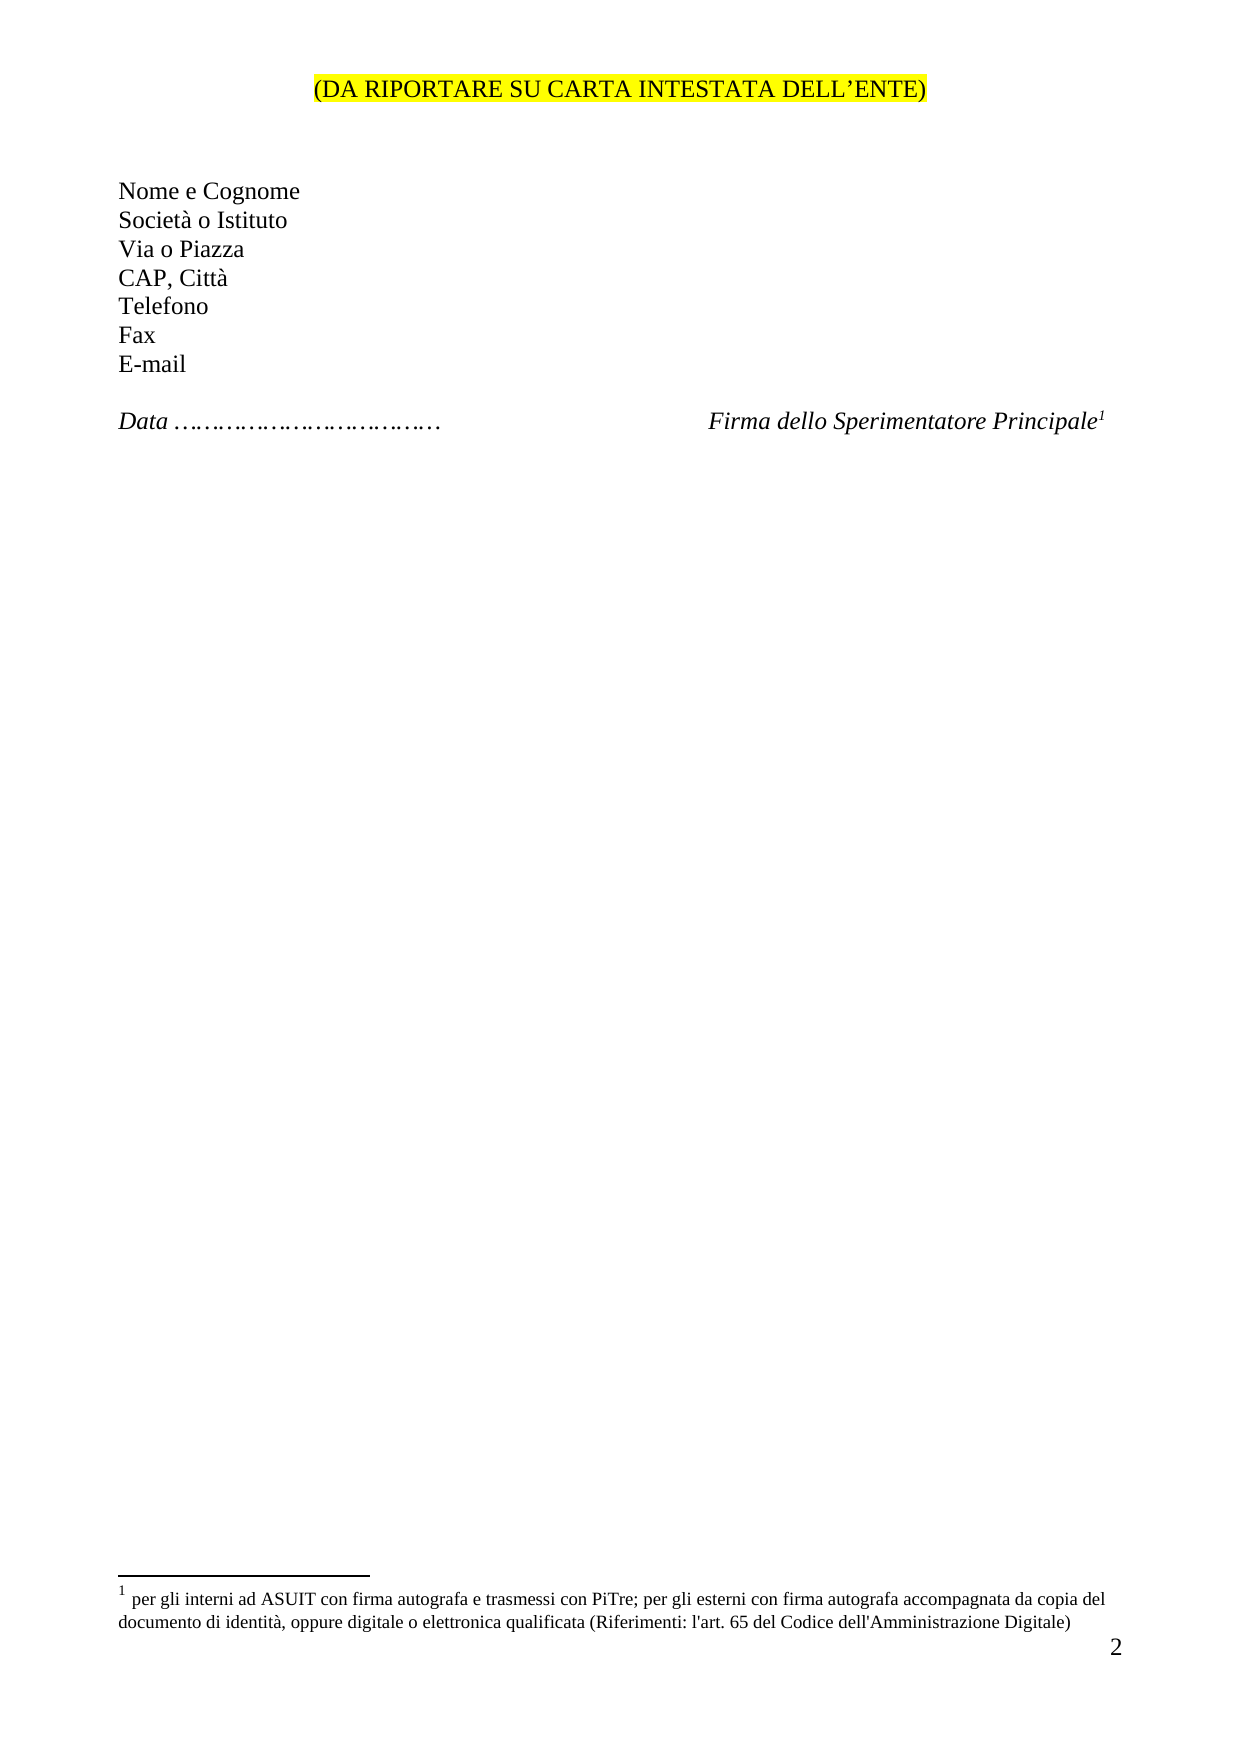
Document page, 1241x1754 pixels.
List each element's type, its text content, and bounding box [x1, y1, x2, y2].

text Nome e Cognome Società o Istituto Via o Piazza CAP, Città Telefono Fax E-mail [118, 148, 1122, 378]
text per gli interni ad ASUIT con firma autografa e trasmessi con PiTre; per gli esterni con firma autografa accompagnata da copia del documento di identità, oppure digitale o elettronica qualificata (Riferimenti: l'art. 65 del Codice dell'Amministrazione Digitale) [118, 1582, 1122, 1632]
subtitle Data ……………………………… Firma dello Sperimentatore Principale [118, 406, 1122, 435]
